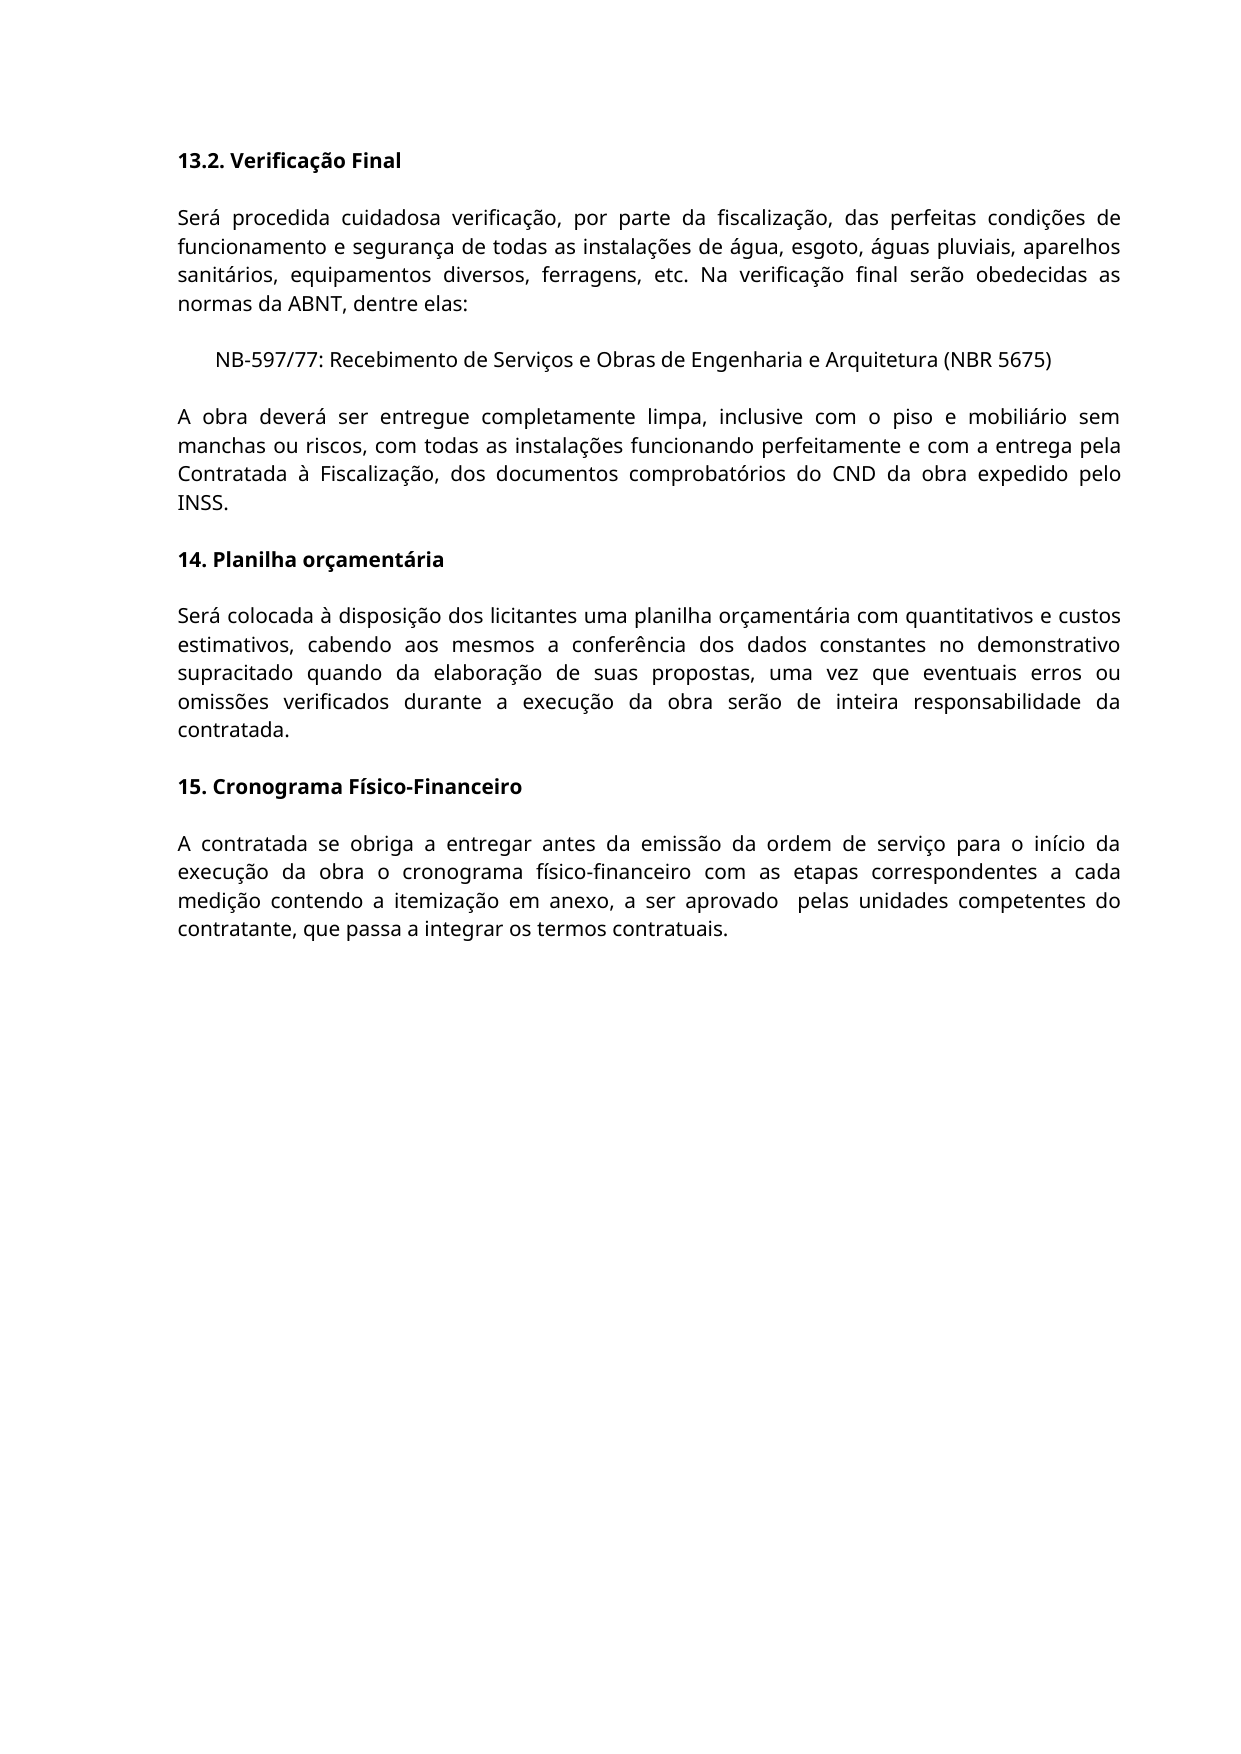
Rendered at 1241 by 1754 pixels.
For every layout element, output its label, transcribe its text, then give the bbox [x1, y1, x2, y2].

text Será colocada à disposição dos licitantes uma planilha orçamentária com quantitativos e custos estimativos, cabendo aos mesmos a conferência dos dados constantes no demonstrativo supracitado quando da elaboração de suas propostas, uma vez que eventuais erros ou omissões verificados durante a execução da obra serão de inteira responsabilidade da contratada. [177, 602, 1122, 744]
text NB-597/77: Recebimento de Serviços e Obras de Engenharia e Arquitetura (NBR 5675) [215, 346, 1122, 374]
text 14. Planilha orçamentária [177, 545, 1122, 573]
text A obra deverá ser entregue completamente limpa, inclusive com o piso e mobiliário sem manchas ou riscos, com todas as instalações funcionando perfeitamente e com a entrega pela Contratada à Fiscalização, dos documentos comprobatórios do CND da obra expedido pelo INSS. [177, 402, 1122, 516]
text 13.2. Verificação Final [177, 147, 1122, 175]
text Será procedida cuidadosa verificação, por parte da fiscalização, das perfeitas condições de funcionamento e segurança de todas as instalações de água, esgoto, águas pluviais, aparelhos sanitários, equipamentos diversos, ferragens, etc. Na verificação final serão obedecidas as normas da ABNT, dentre elas: [177, 203, 1122, 317]
text 15. Cronograma Físico-Financeiro [177, 772, 1122, 801]
text A contratada se obriga a entregar antes da emissão da ordem de serviço para o início da execução da obra o cronograma físico-financeiro com as etapas correspondentes a cada medição contendo a itemização em anexo, a ser aprovado pelas unidades competentes do contratante, que passa a integrar os termos contratuais. [177, 829, 1122, 943]
